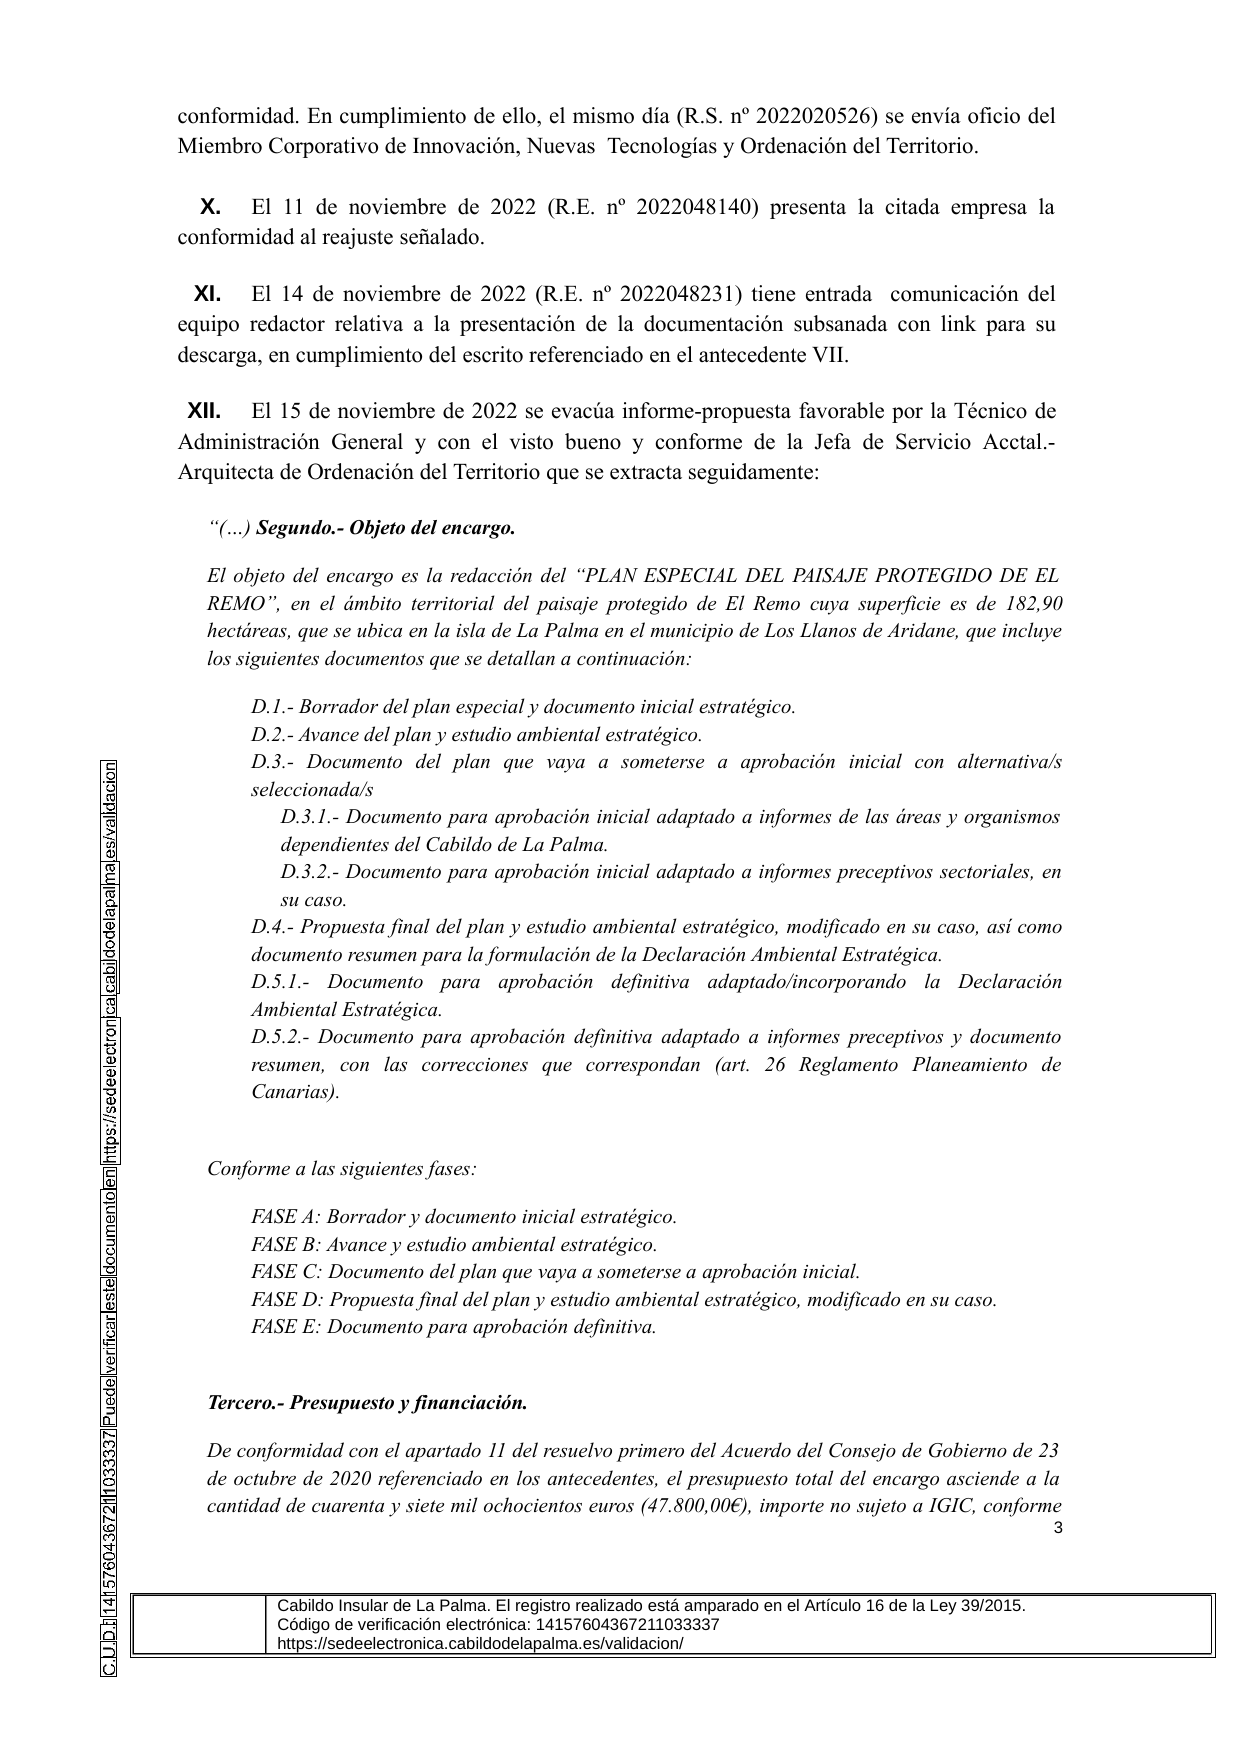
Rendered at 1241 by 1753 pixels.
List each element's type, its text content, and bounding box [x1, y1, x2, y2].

text FASE B: Avance y estudio ambiental estratégico. [251, 1233, 1026, 1256]
picture [131, 1594, 1215, 1657]
text conformidad al reajuste señalado. [177, 224, 1080, 250]
text su caso. [281, 888, 1088, 911]
picture [101, 761, 116, 813]
text D.3.1.- Documento para aprobación inicial adaptado a informes de las áreas y organismos [281, 805, 1088, 828]
picture [100, 1625, 117, 1641]
text documento resumen para la formulación de la Declaración Ambiental Estratégica. [251, 943, 1088, 966]
text Tercero.- Presupuesto y financiación. [207, 1391, 555, 1414]
text Canarias). [251, 1081, 1088, 1103]
text FASE A: Borrador y documento inicial estratégico. [251, 1205, 1026, 1228]
picture [101, 1190, 116, 1275]
text Cabildo Insular de La Palma. El registro realizado está amparado en el Artículo 16 de la Ley 39/2015. [277, 1596, 1051, 1615]
text D.2.- Avance del plan y estudio ambiental estratégico. [251, 723, 1088, 746]
text D.3.- Documento del plan que vaya a someterse a aprobación inicial con alternativa/s [251, 750, 1088, 773]
text FASE C: Documento del plan que vaya a someterse a aprobación inicial. [251, 1260, 1026, 1283]
text resumen, con las correcciones que correspondan (art. 26 Reglamento Planeamiento de [251, 1053, 1088, 1076]
text Conforme a las siguientes fases: [207, 1157, 503, 1180]
picture [101, 885, 119, 993]
text de octubre de 2020 referenciado en los antecedentes, el presupuesto total del encargo asciende a la [207, 1467, 1088, 1490]
picture [101, 1497, 116, 1503]
text los siguientes documentos que se detallan a continuación: [207, 647, 1088, 670]
picture [101, 1642, 116, 1657]
text XII. El 15 de noviembre de 2022 se evacúa informe-propuesta favorable por la Técnico de [187, 398, 1080, 424]
picture [101, 1658, 116, 1676]
text REMO”, en el ámbito territorial del paisaje protegido de El Remo cuya superficie es de 182,90 [207, 592, 1088, 615]
text https://sedeelectronica.cabildodelapalma.es/validacion/ [277, 1634, 1051, 1653]
picture [101, 1596, 116, 1616]
text descarga, en cumplimiento del escrito referenciado en el antecedente VII. [177, 342, 1080, 367]
text conformidad. En cumplimiento de ello, el mismo día (R.S. nº 2022020526) se envía oficio del [177, 103, 1080, 128]
picture [101, 1278, 116, 1311]
text D.5.2.- Documento para aprobación definitiva adaptado a informes preceptivos y documento [251, 1026, 1088, 1048]
text De conformidad con el apartado 11 del resuelvo primero del Acuerdo del Consejo de Gobierno de 23 [207, 1439, 1088, 1463]
text seleccionada/s [251, 778, 1088, 801]
picture [104, 1168, 116, 1188]
text Ambiental Estratégica. [251, 998, 1088, 1021]
text hectáreas, que se ubica en la isla de La Palma en el municipio de Los Llanos de Aridane, que incluye [207, 619, 1088, 642]
text dependientes del Cabildo de La Palma. [281, 833, 1088, 856]
text equipo redactor relativa a la presentación de la documentación subsanada con link para su [177, 311, 1080, 337]
text Arquitecta de Ordenación del Territorio que se extracta seguidamente: [177, 459, 1080, 484]
text Código de verificación electrónica: 14157604367211033337 [277, 1615, 1051, 1634]
picture [101, 1430, 116, 1495]
picture [101, 1377, 116, 1426]
text “(…) Segundo.- Objeto del encargo. [207, 516, 541, 539]
picture [104, 1620, 116, 1624]
picture [101, 1018, 120, 1164]
text cantidad de cuarenta y siete mil ochocientos euros (47.800,00€), importe no sujeto a IGIC, conforme [207, 1494, 1088, 1518]
picture [101, 862, 119, 884]
text XI. El 14 de noviembre de 2022 (R.E. nº 2022048231) tiene entrada comunicación del [193, 281, 1080, 306]
text D.4.- Propuesta final del plan y estudio ambiental estratégico, modificado en su caso, así como [251, 916, 1088, 938]
text D.1.- Borrador del plan especial y documento inicial estratégico. [251, 695, 1088, 718]
text X. El 11 de noviembre de 2022 (R.E. nº 2022048140) presenta la citada empresa la [200, 194, 1080, 219]
picture [101, 1504, 116, 1595]
text D.5.1.- Documento para aprobación definitiva adaptado/incorporando la Declaración [251, 971, 1088, 993]
text Miembro Corporativo de Innovación, Nuevas Tecnologías y Ordenación del Territorio. [177, 133, 1080, 159]
picture [101, 961, 116, 995]
text 3 [1054, 1518, 1088, 1537]
picture [101, 1313, 116, 1374]
text FASE E: Documento para aprobación definitiva. [251, 1315, 1026, 1338]
picture [101, 996, 116, 1017]
picture [101, 814, 116, 861]
text Administración General y con el visto bueno y conforme de la Jefa de Servicio Acctal.- [177, 429, 1080, 454]
text El objeto del encargo es la redacción del “PLAN ESPECIAL DEL PAISAJE PROTEGIDO DE EL [207, 564, 1088, 587]
text D.3.2.- Documento para aprobación inicial adaptado a informes preceptivos sectoriales, en [281, 860, 1088, 883]
text FASE D: Propuesta final del plan y estudio ambiental estratégico, modificado en su caso. [251, 1288, 1026, 1311]
